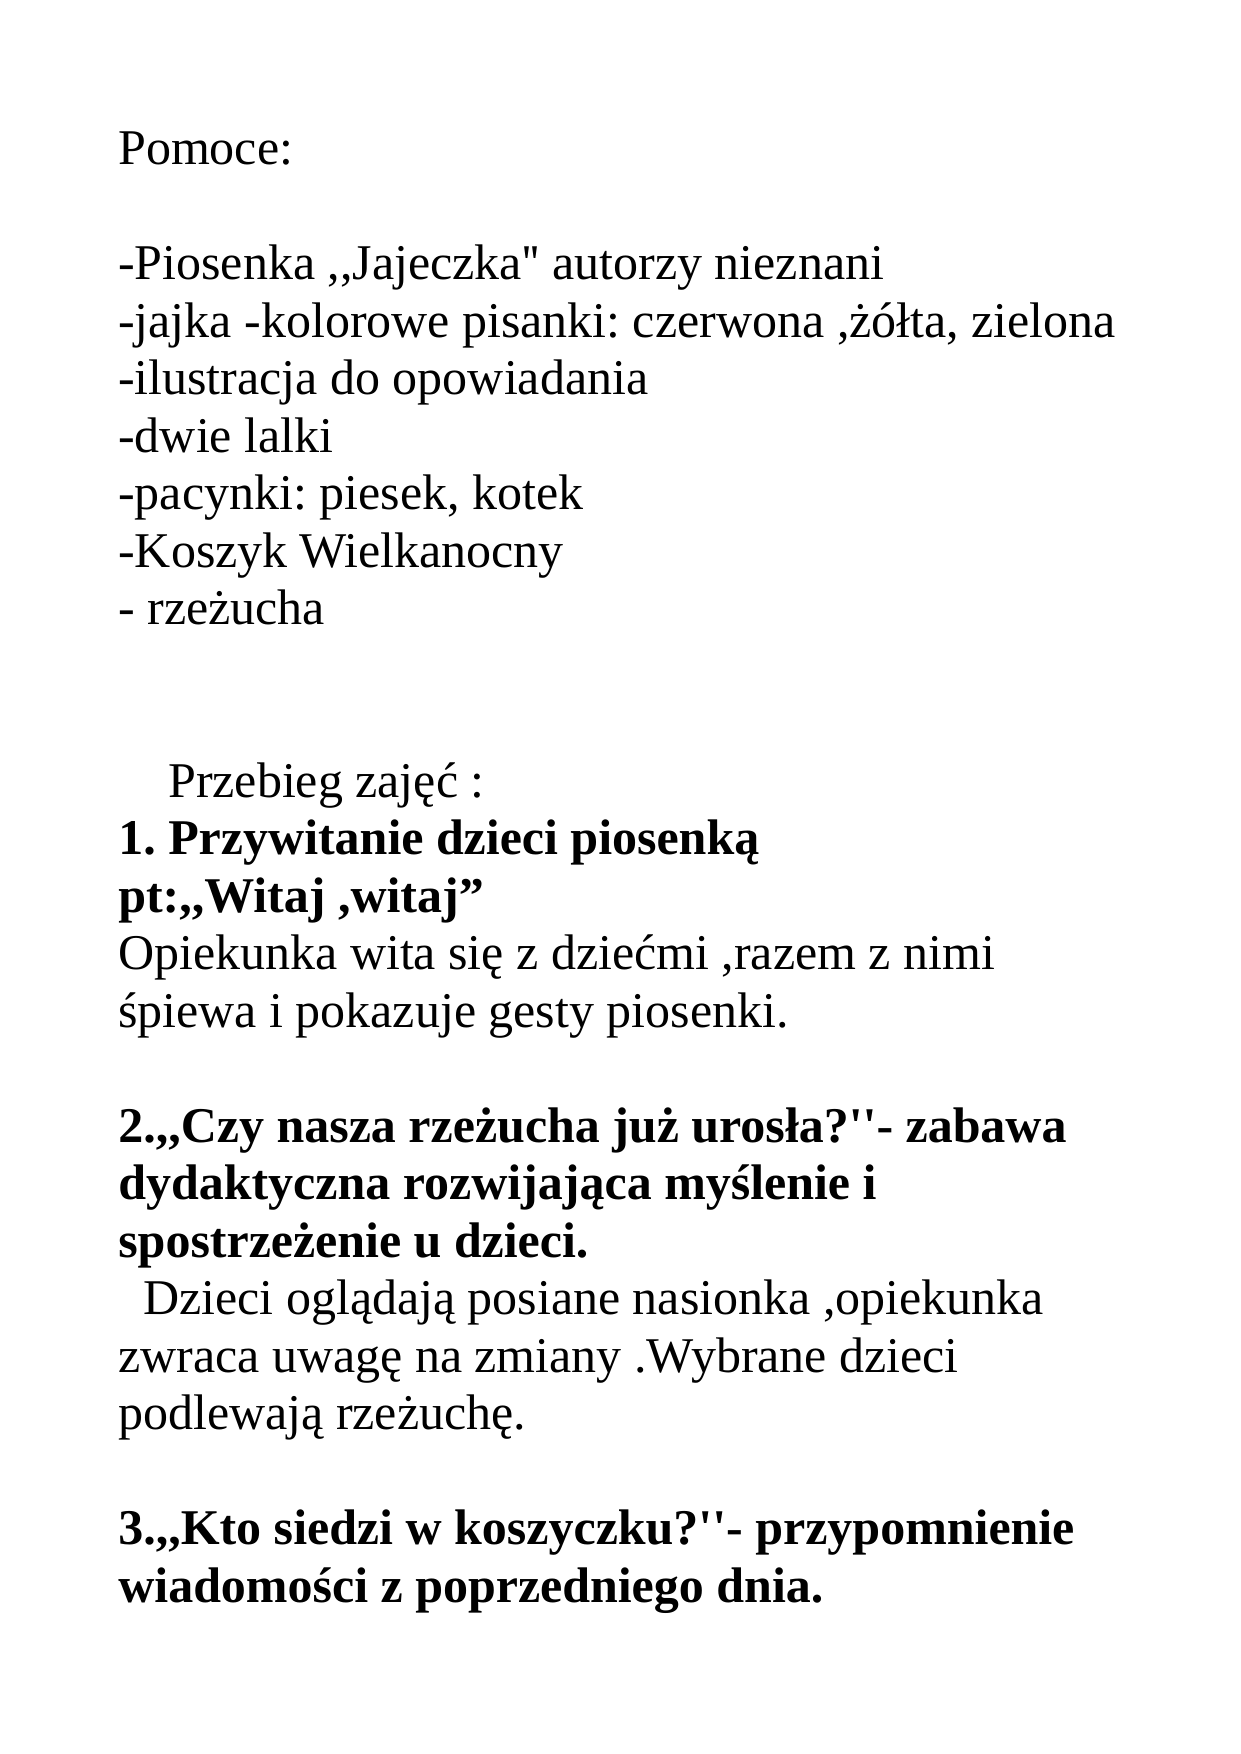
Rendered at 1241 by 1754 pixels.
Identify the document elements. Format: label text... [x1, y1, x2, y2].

text -jajka -kolorowe pisanki: czerwona ,żółta, zielona [118, 291, 1122, 348]
text Pomoce: [118, 118, 1122, 176]
text -dwie lalki [118, 406, 1122, 463]
text 1. Przywitanie dzieci piosenką pt:,,Witaj ,witaj” [118, 808, 1122, 923]
text -pacynki: piesek, kotek [118, 463, 1122, 521]
text -ilustracja do opowiadania [118, 348, 1122, 406]
text -Koszyk Wielkanocny [118, 521, 1122, 578]
text Przebieg zajęć : [118, 751, 1122, 808]
text -Piosenka ,,Jajeczka'' autorzy nieznani [118, 233, 1122, 291]
text Dzieci oglądają posiane nasionka ,opiekunka zwraca uwagę na zmiany .Wybrane dzieci podlewają rzeżuchę. [118, 1268, 1122, 1441]
text - rzeżucha [118, 578, 1122, 636]
text 2.,,Czy nasza rzeżucha już urosła?''- zabawa dydaktyczna rozwijająca myślenie i spostrzeżenie u dzieci. [118, 1096, 1122, 1268]
text 3.,,Kto siedzi w koszyczku?''- przypomnienie wiadomości z poprzedniego dnia. [118, 1498, 1122, 1613]
text Opiekunka wita się z dziećmi ,razem z nimi śpiewa i pokazuje gesty piosenki. [118, 923, 1122, 1038]
